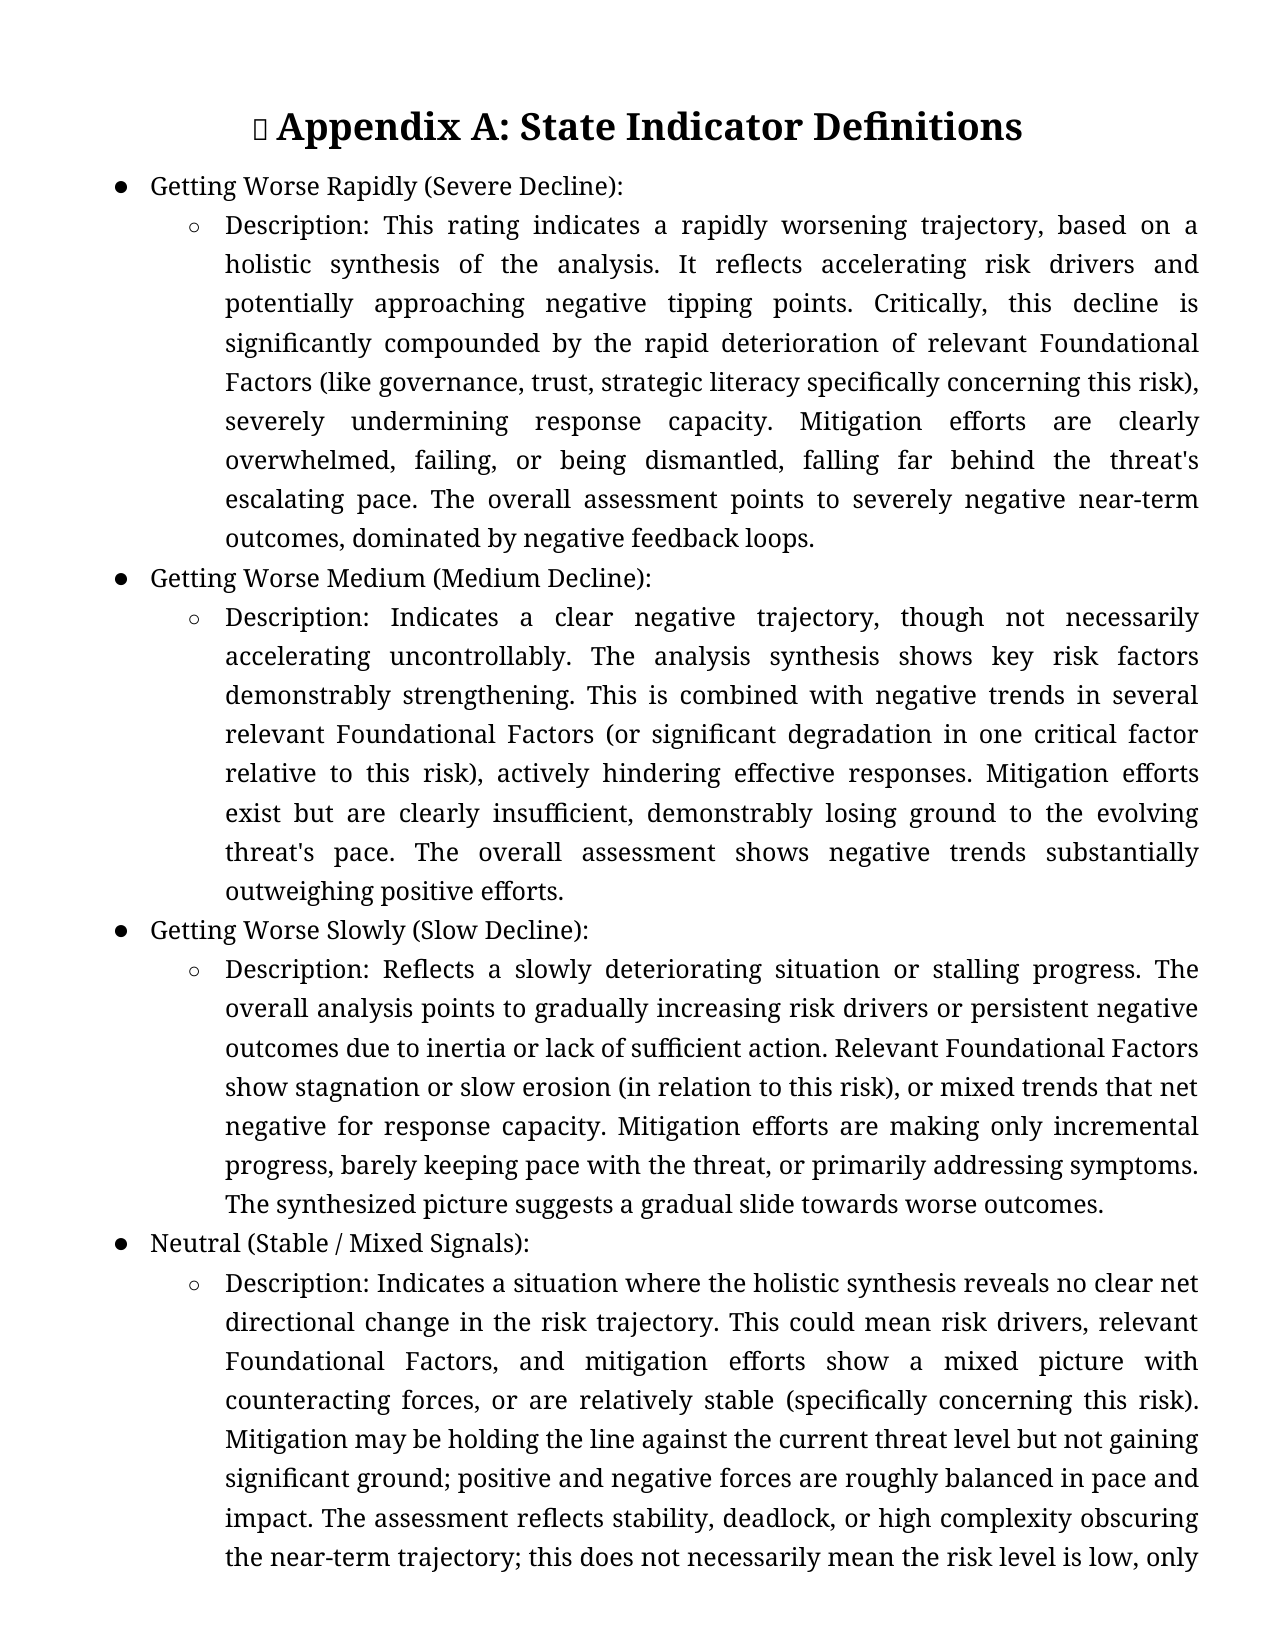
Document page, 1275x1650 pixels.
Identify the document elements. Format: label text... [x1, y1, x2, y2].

list Description: This rating indicates a rapidly worsening trajectory, based on a holistic synthesis of the analysis. It reflects accelerating risk drivers and potentially approaching negative tipping points. Critically, this decline is significantly compounded by the rapid deterioration of relevant Foundational Factors (like governance, trust, strategic literacy specifically concerning this risk), severely undermining response capacity. Mitigation efforts are clearly overwhelmed, failing, or being dismantled, falling far behind the threat's escalating pace. The overall assessment points to severely negative near-term outcomes, dominated by negative feedback loops. [187, 208, 1200, 555]
list Neutral (Stable / Mixed Signals): [112, 1226, 1200, 1260]
list Description: Indicates a situation where the holistic synthesis reveals no clear net directional change in the risk trajectory. This could mean risk drivers, relevant Foundational Factors, and mitigation efforts show a mixed picture with counteracting forces, or are relatively stable (specifically concerning this risk). Mitigation may be holding the line against the current threat level but not gaining significant ground; positive and negative forces are roughly balanced in pace and impact. The assessment reflects stability, deadlock, or high complexity obscuring the near-term trajectory; this does not necessarily mean the risk level is low, only [187, 1265, 1200, 1573]
list Description: Reflects a slowly deteriorating situation or stalling progress. The overall analysis points to gradually increasing risk drivers or persistent negative outcomes due to inertia or lack of sufficient action. Relevant Foundational Factors show stagnation or slow erosion (in relation to this risk), or mixed trends that net negative for response capacity. Mitigation efforts are making only incremental progress, barely keeping pace with the threat, or primarily addressing symptoms. The synthesized picture suggests a gradual slide towards worse outcomes. [187, 952, 1200, 1221]
list Getting Worse Medium (Medium Decline): [112, 560, 1200, 594]
list Getting Worse Slowly (Slow Decline): [112, 913, 1200, 947]
list Getting Worse Rapidly (Severe Decline): [112, 169, 1200, 203]
list Description: Indicates a clear negative trajectory, though not necessarily accelerating uncontrollably. The analysis synthesis shows key risk factors demonstrably strengthening. This is combined with negative trends in several relevant Foundational Factors (or significant degradation in one critical factor relative to this risk), actively hindering effective responses. Mitigation efforts exist but are clearly insufficient, demonstrably losing ground to the evolving threat's pace. The overall assessment shows negative trends substantially outweighing positive efforts. [187, 599, 1200, 908]
subtitle 🦢 Appendix A: State Indicator Definitions [75, 100, 1200, 151]
